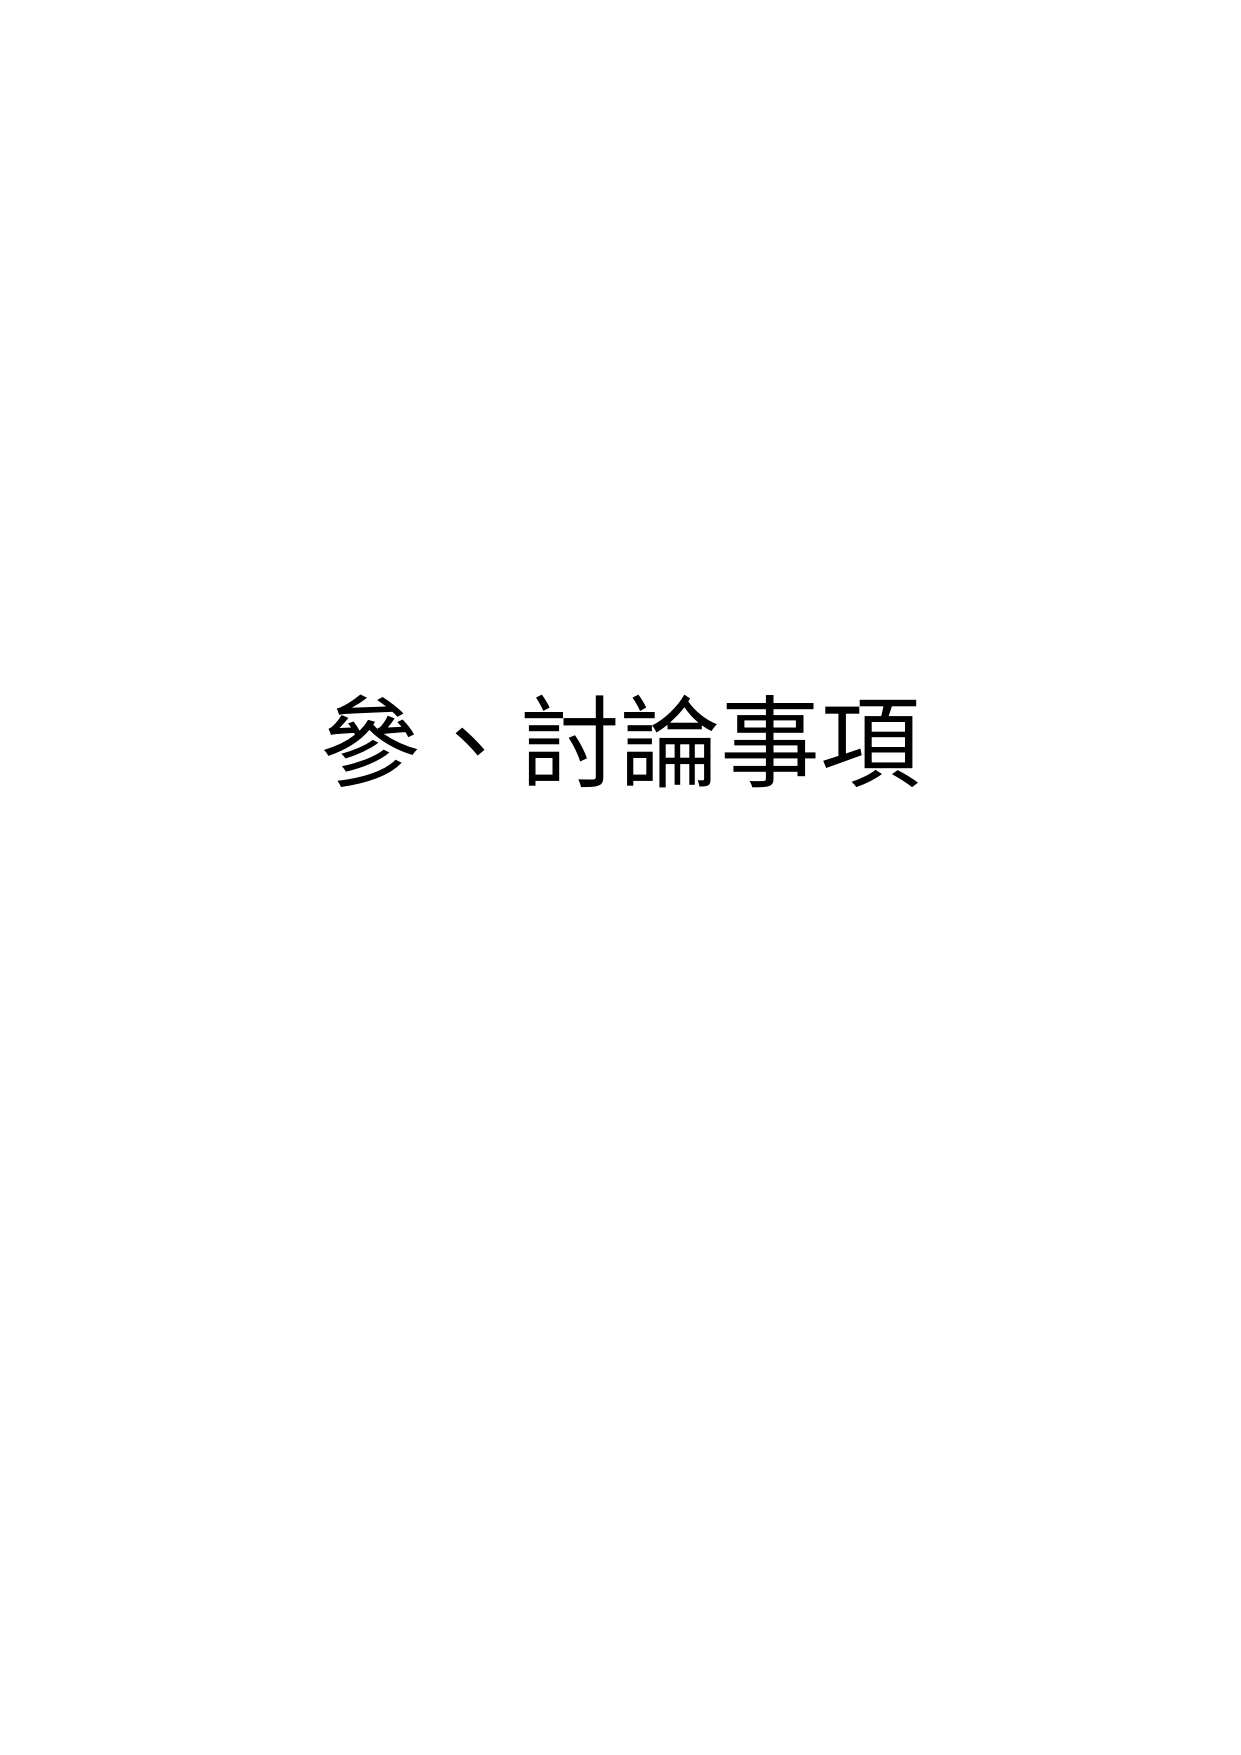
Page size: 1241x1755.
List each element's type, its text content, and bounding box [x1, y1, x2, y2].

text 參、討論事項 [118, 664, 1122, 808]
